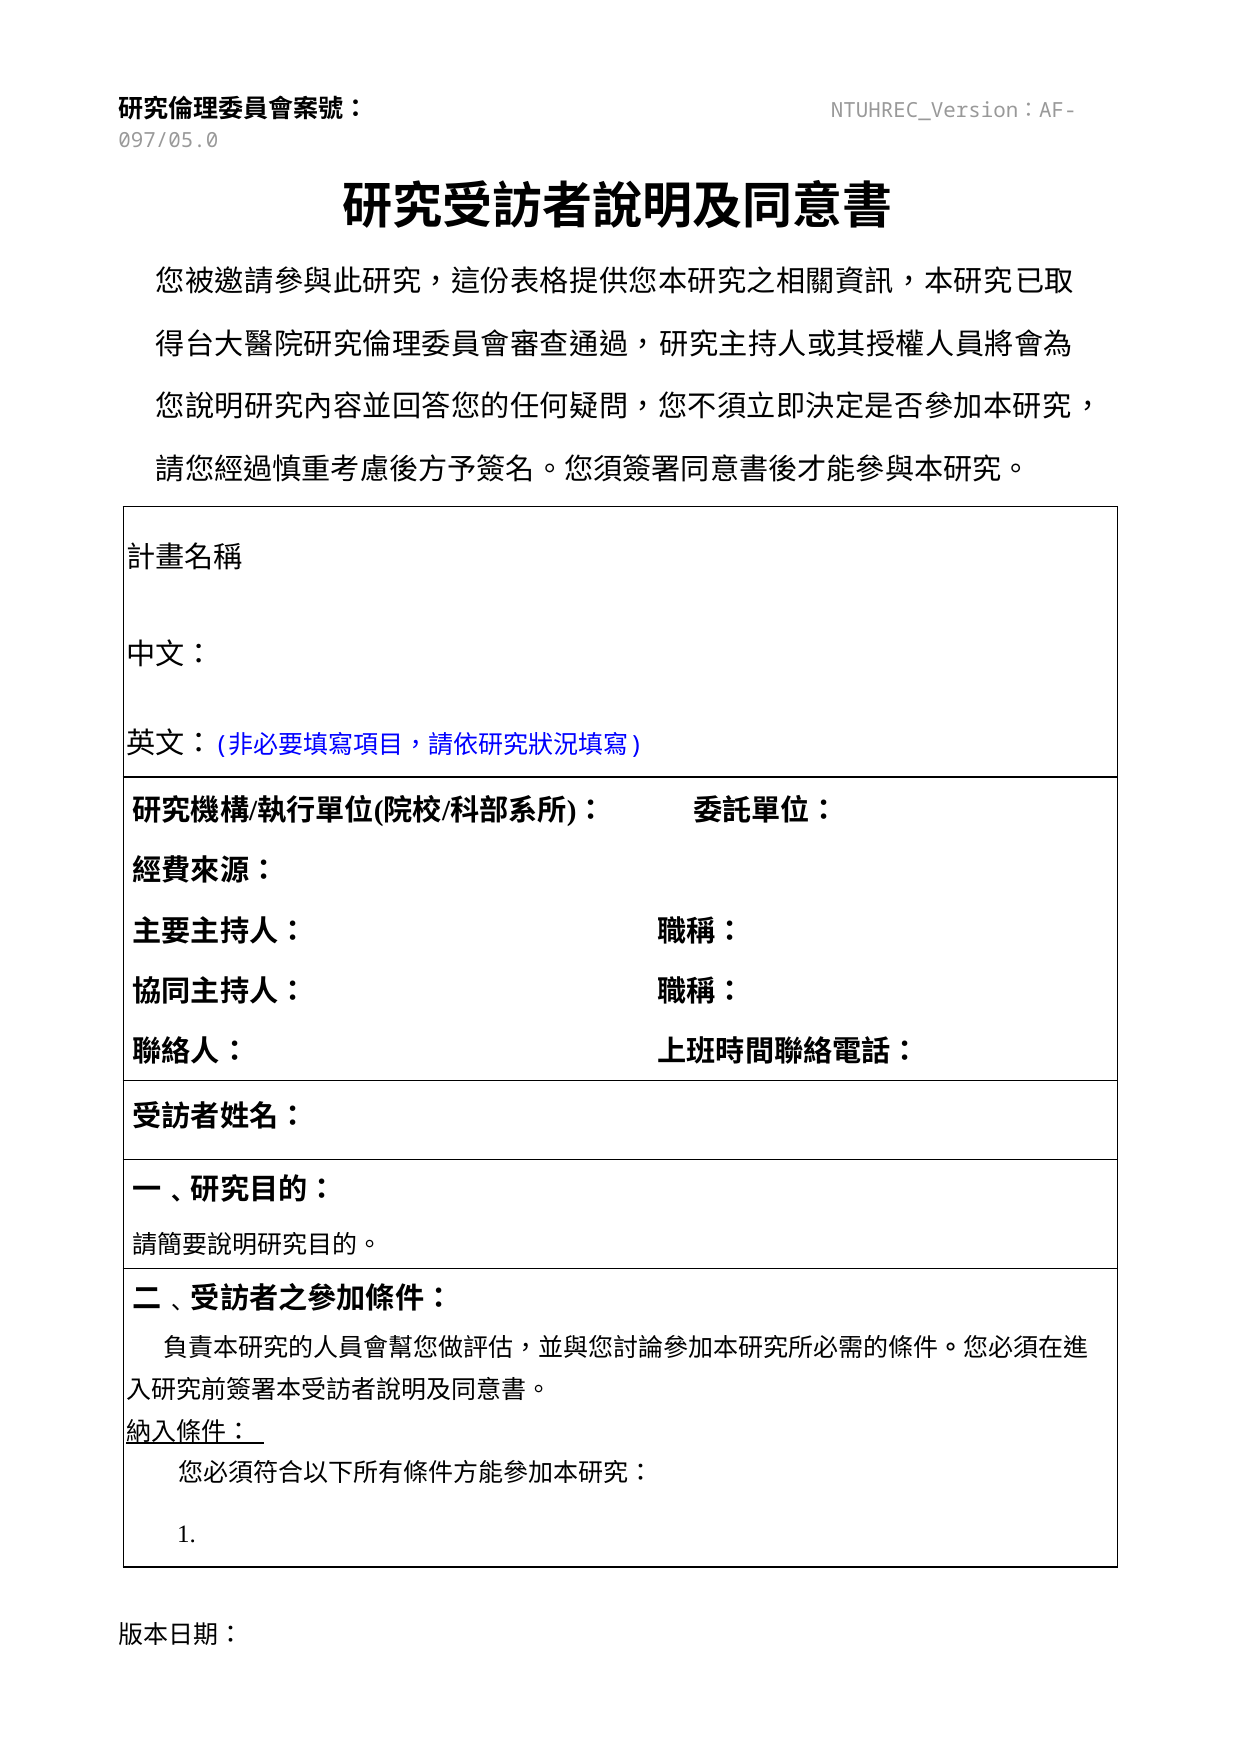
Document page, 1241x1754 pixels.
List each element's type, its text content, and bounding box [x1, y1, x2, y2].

table_cell 受訪者姓名： [124, 1081, 1117, 1159]
table_cell 二﹑受訪者之參加條件： 負責本研究的人員會幫您做評估，並與您討論參加本研究所必需的條件。您必須在進入研究前簽署本受訪者說明及同意書。 納入條件： 您必須符合以下所有條件方能參加本研究： 排除條件： 若有下列任何情況者，不能參加本研究： [124, 1269, 1117, 1566]
text 您被邀請參與此研究，這份表格提供您本研究之相關資訊，本研究已取得台大醫院研究倫理委員會審查通過，研究主持人或其授權人員將會為您說明研究內容並回答您的任何疑問，您不須立即決定是否參加本研究，請您經過慎重考慮後方予簽名。您須簽署同意書後才能參與本研究。 [156, 237, 1074, 487]
table_header 計畫名稱 中文： 英文：(非必要填寫項目，請依研究狀況填寫) [124, 507, 1117, 776]
table_cell 研究機構/執行單位(院校/科部系所)： 委託單位： 經費來源： 主要主持人： 職稱： 協同主持人： 職稱： 聯絡人： 上班時間聯絡電話： [124, 778, 1117, 1079]
text 研究受訪者說明及同意書 [118, 165, 1116, 237]
table_cell 一﹑研究目的： 請簡要說明研究目的。 [124, 1160, 1117, 1268]
